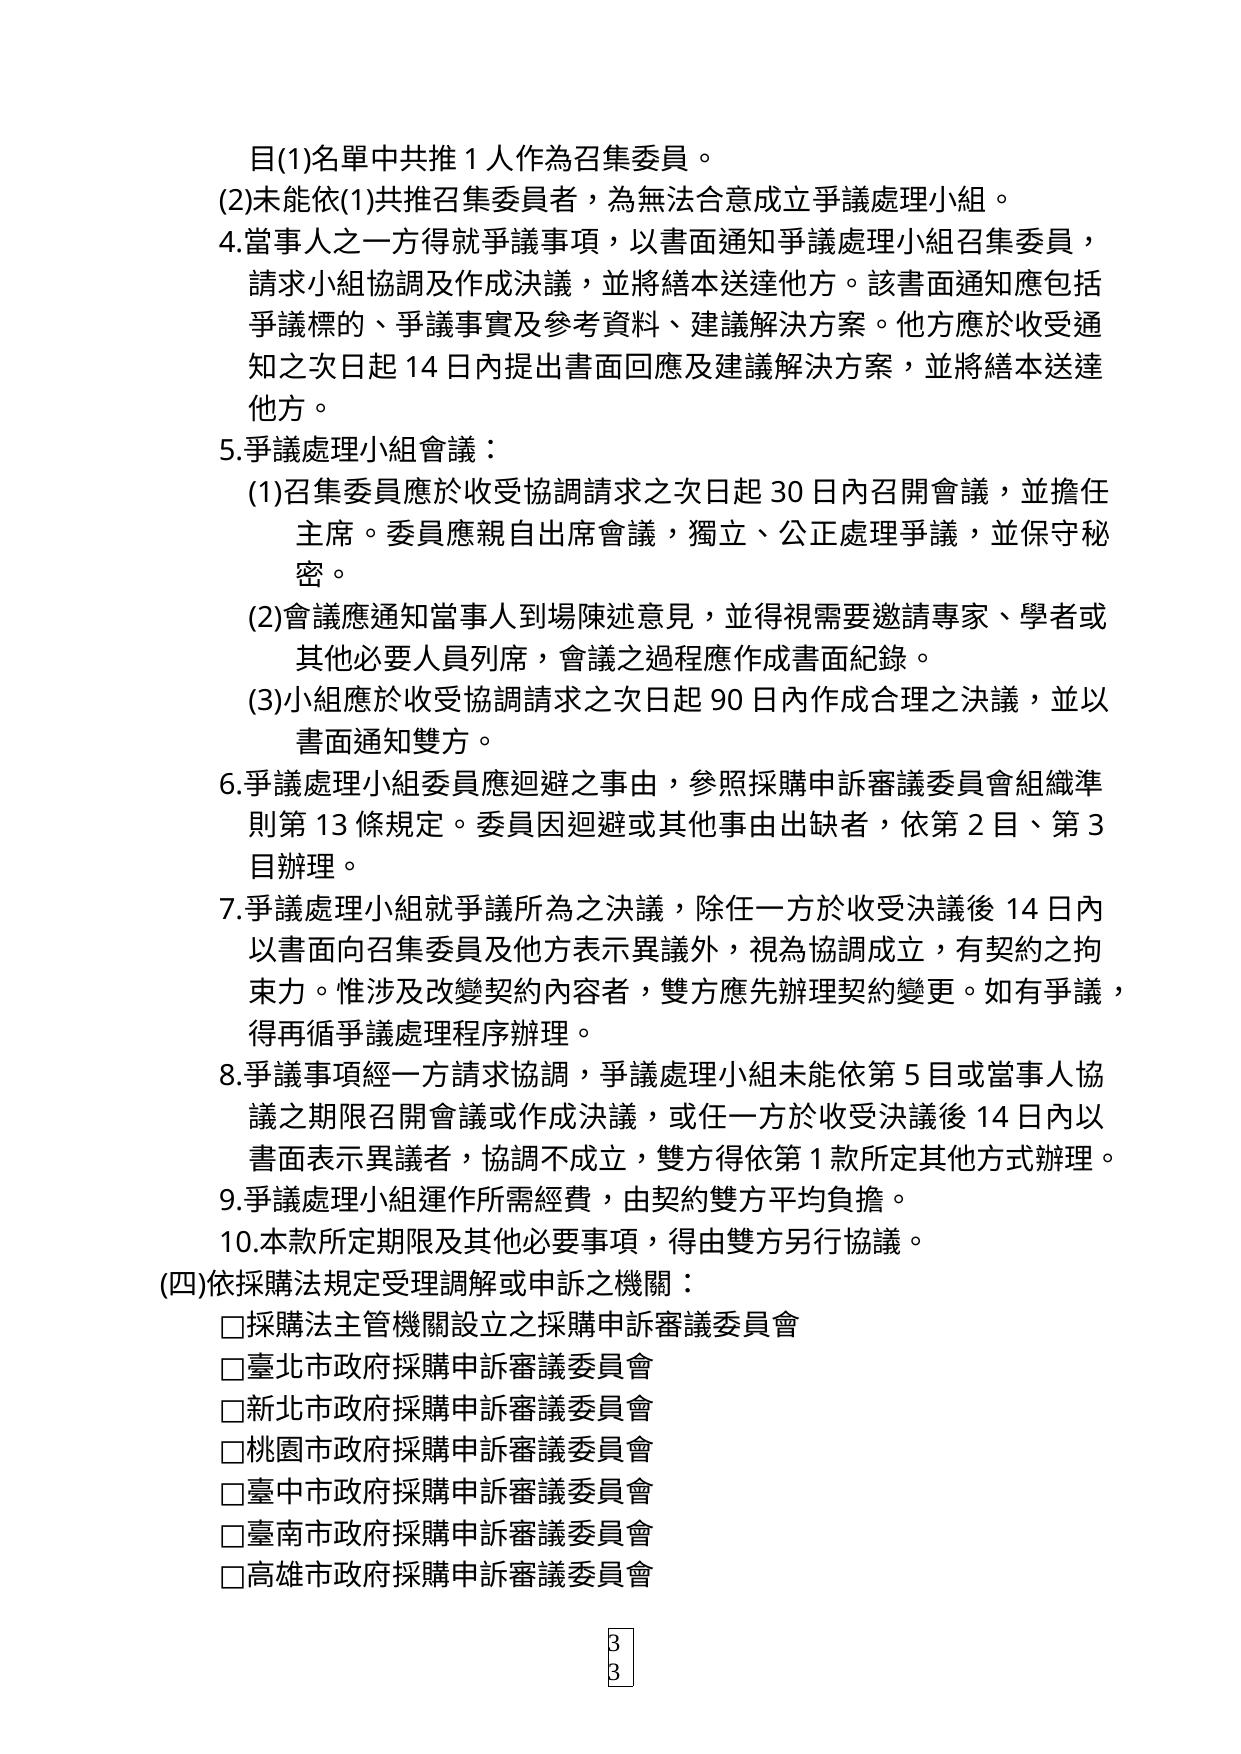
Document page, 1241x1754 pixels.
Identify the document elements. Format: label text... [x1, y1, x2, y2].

text 8.爭議事項經一方請求協調，爭議處理小組未能依第5目或當事人協議之期限召開會議或作成決議，或任一方於收受決議後14日內以書面表示異議者，協調不成立，雙方得依第1款所定其他方式辦理。 [218, 1052, 1104, 1177]
text (3)小組應於收受協調請求之次日起90日內作成合理之決議，並以書面通知雙方。 [248, 677, 1110, 761]
text 9.爭議處理小組運作所需經費，由契約雙方平均負擔。 [218, 1177, 1104, 1219]
text □臺南市政府採購申訴審議委員會 [218, 1511, 1104, 1552]
text □桃園市政府採購申訴審議委員會 [218, 1427, 1104, 1469]
text (1)召集委員應於收受協調請求之次日起30日內召開會議，並擔任主席。委員應親自出席會議，獨立、公正處理爭議，並保守秘密。 [248, 469, 1110, 594]
text 10.本款所定期限及其他必要事項，得由雙方另行協議。 [218, 1219, 1104, 1261]
text (四)依採購法規定受理調解或申訴之機關： [159, 1261, 1110, 1302]
text □臺中市政府採購申訴審議委員會 [218, 1469, 1104, 1511]
text 5.爭議處理小組會議： [218, 427, 1104, 469]
text 7.爭議處理小組就爭議所為之決議，除任一方於收受決議後14日內以書面向召集委員及他方表示異議外，視為協調成立，有契約之拘束力。惟涉及改變契約內容者，雙方應先辦理契約變更。如有爭議，得再循爭議處理程序辦理。 [218, 886, 1104, 1052]
text 目(1)名單中共推1人作為召集委員。 [218, 136, 1104, 177]
text □高雄市政府採購申訴審議委員會 [218, 1552, 1104, 1594]
text □採購法主管機關設立之採購申訴審議委員會 [218, 1302, 1104, 1344]
text 6.爭議處理小組委員應迴避之事由，參照採購申訴審議委員會組織準則第13條規定。委員因迴避或其他事由出缺者，依第2目、第3目辦理。 [218, 761, 1104, 886]
text (2)未能依(1)共推召集委員者，為無法合意成立爭議處理小組。 [218, 177, 1104, 219]
text (2)會議應通知當事人到場陳述意見，並得視需要邀請專家、學者或其他必要人員列席，會議之過程應作成書面紀錄。 [248, 594, 1110, 677]
text □臺北市政府採購申訴審議委員會 [218, 1344, 1104, 1386]
text 4.當事人之一方得就爭議事項，以書面通知爭議處理小組召集委員，請求小組協調及作成決議，並將繕本送達他方。該書面通知應包括爭議標的、爭議事實及參考資料、建議解決方案。他方應於收受通知之次日起14日內提出書面回應及建議解決方案，並將繕本送達他方。 [218, 219, 1104, 427]
text □新北市政府採購申訴審議委員會 [218, 1386, 1104, 1427]
